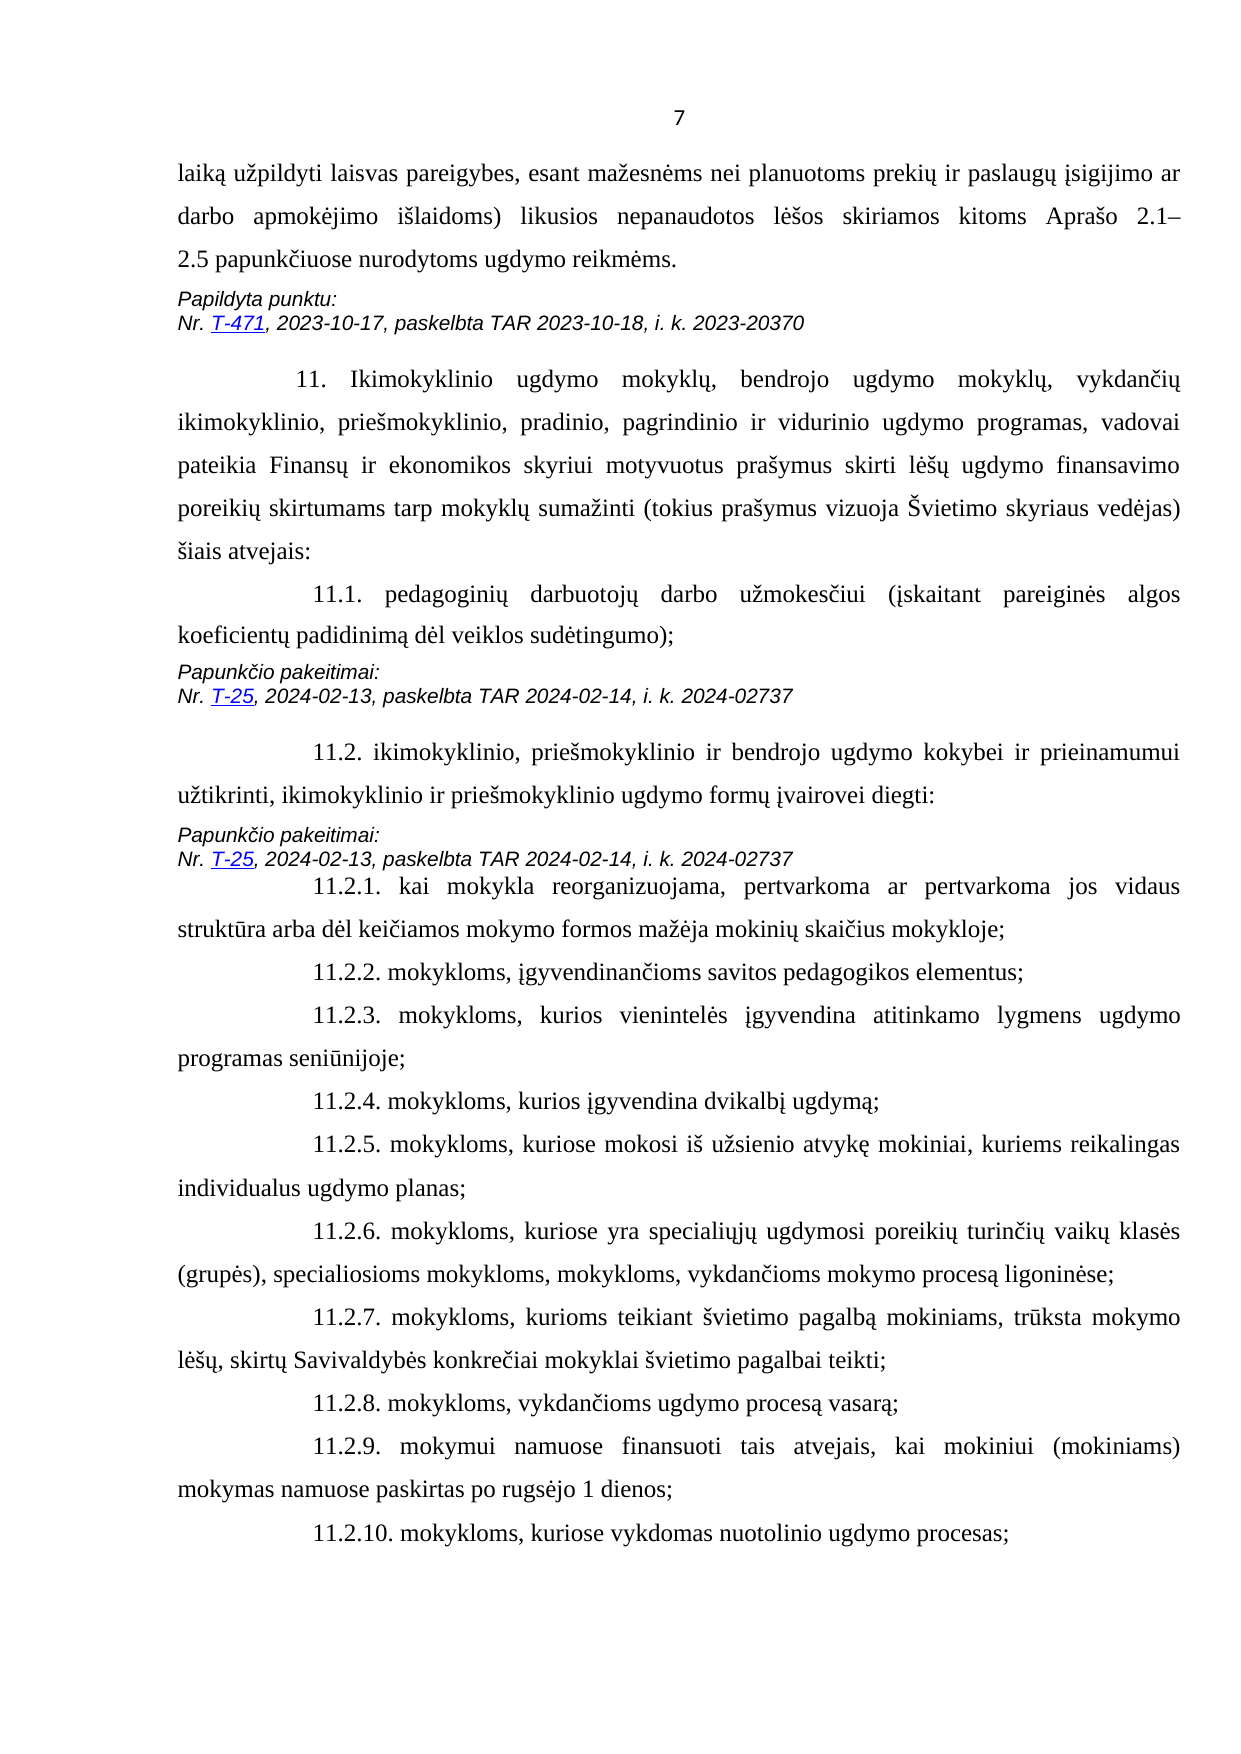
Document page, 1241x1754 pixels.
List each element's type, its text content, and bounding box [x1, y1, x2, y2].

text 11.2. ikimokyklinio, priešmokyklinio ir bendrojo ugdymo kokybei ir prieinamumui užtikrinti, ikimokyklinio ir priešmokyklinio ugdymo formų įvairovei diegti: [177, 737, 1181, 808]
text Nr. T-25, 2024-02-13, paskelbta TAR 2024-02-14, i. k. 2024-02737 [177, 847, 1181, 871]
text 11. Ikimokyklinio ugdymo mokyklų, bendrojo ugdymo mokyklų, vykdančių ikimokyklinio, priešmokyklinio, pradinio, pagrindinio ir vidurinio ugdymo programas, vadovai pateikia Finansų ir ekonomikos skyriui motyvuotus prašymus skirti lėšų ugdymo finansavimo poreikių skirtumams tarp mokyklų sumažinti (tokius prašymus vizuoja Švietimo skyriaus vedėjas) šiais atvejais: [177, 364, 1181, 565]
text 11.1. pedagoginių darbuotojų darbo užmokesčiui (įskaitant pareiginės algos koeficientų padidinimą dėl veiklos sudėtingumo); [177, 579, 1181, 648]
text 11.2.8. mokykloms, vykdančioms ugdymo procesą vasarą; [177, 1388, 1181, 1417]
text Nr. T-25, 2024-02-13, paskelbta TAR 2024-02-14, i. k. 2024-02737 [177, 684, 1181, 708]
text 11.2.6. mokykloms, kuriose yra specialiųjų ugdymosi poreikių turinčių vaikų klasės (grupės), specialiosioms mokykloms, mokykloms, vykdančioms mokymo procesą ligoninėse; [177, 1216, 1181, 1288]
text Papunkčio pakeitimai: [177, 823, 1181, 847]
text 11.2.1. kai mokykla reorganizuojama, pertvarkoma ar pertvarkoma jos vidaus struktūra arba dėl keičiamos mokymo formos mažėja mokinių skaičius mokykloje; [177, 871, 1181, 943]
text laiką užpildyti laisvas pareigybes, esant mažesnėms nei planuotoms prekių ir paslaugų įsigijimo ar darbo apmokėjimo išlaidoms) likusios nepanaudotos lėšos skiriamos kitoms Aprašo 2.1–2.5 papunkčiuose nurodytoms ugdymo reikmėms. [177, 158, 1181, 273]
text 11.2.3. mokykloms, kurios vienintelės įgyvendina atitinkamo lygmens ugdymo programas seniūnijoje; [177, 1000, 1181, 1072]
text 11.2.4. mokykloms, kurios įgyvendina dvikalbį ugdymą; [177, 1086, 1181, 1115]
text Nr. T-471, 2023-10-17, paskelbta TAR 2023-10-18, i. k. 2023-20370 [177, 311, 1181, 335]
text Papunkčio pakeitimai: [177, 660, 1181, 684]
text 11.2.9. mokymui namuose finansuoti tais atvejais, kai mokiniui (mokiniams) mokymas namuose paskirtas po rugsėjo 1 dienos; [177, 1431, 1181, 1503]
text 11.2.2. mokykloms, įgyvendinančioms savitos pedagogikos elementus; [177, 957, 1181, 986]
text Papildyta punktu: [177, 287, 1181, 311]
text 11.2.5. mokykloms, kuriose mokosi iš užsienio atvykę mokiniai, kuriems reikalingas individualus ugdymo planas; [177, 1129, 1181, 1201]
text 11.2.10. mokykloms, kuriose vykdomas nuotolinio ugdymo procesas; [177, 1518, 1181, 1546]
text 11.2.7. mokykloms, kurioms teikiant švietimo pagalbą mokiniams, trūksta mokymo lėšų, skirtų Savivaldybės konkrečiai mokyklai švietimo pagalbai teikti; [177, 1302, 1181, 1374]
